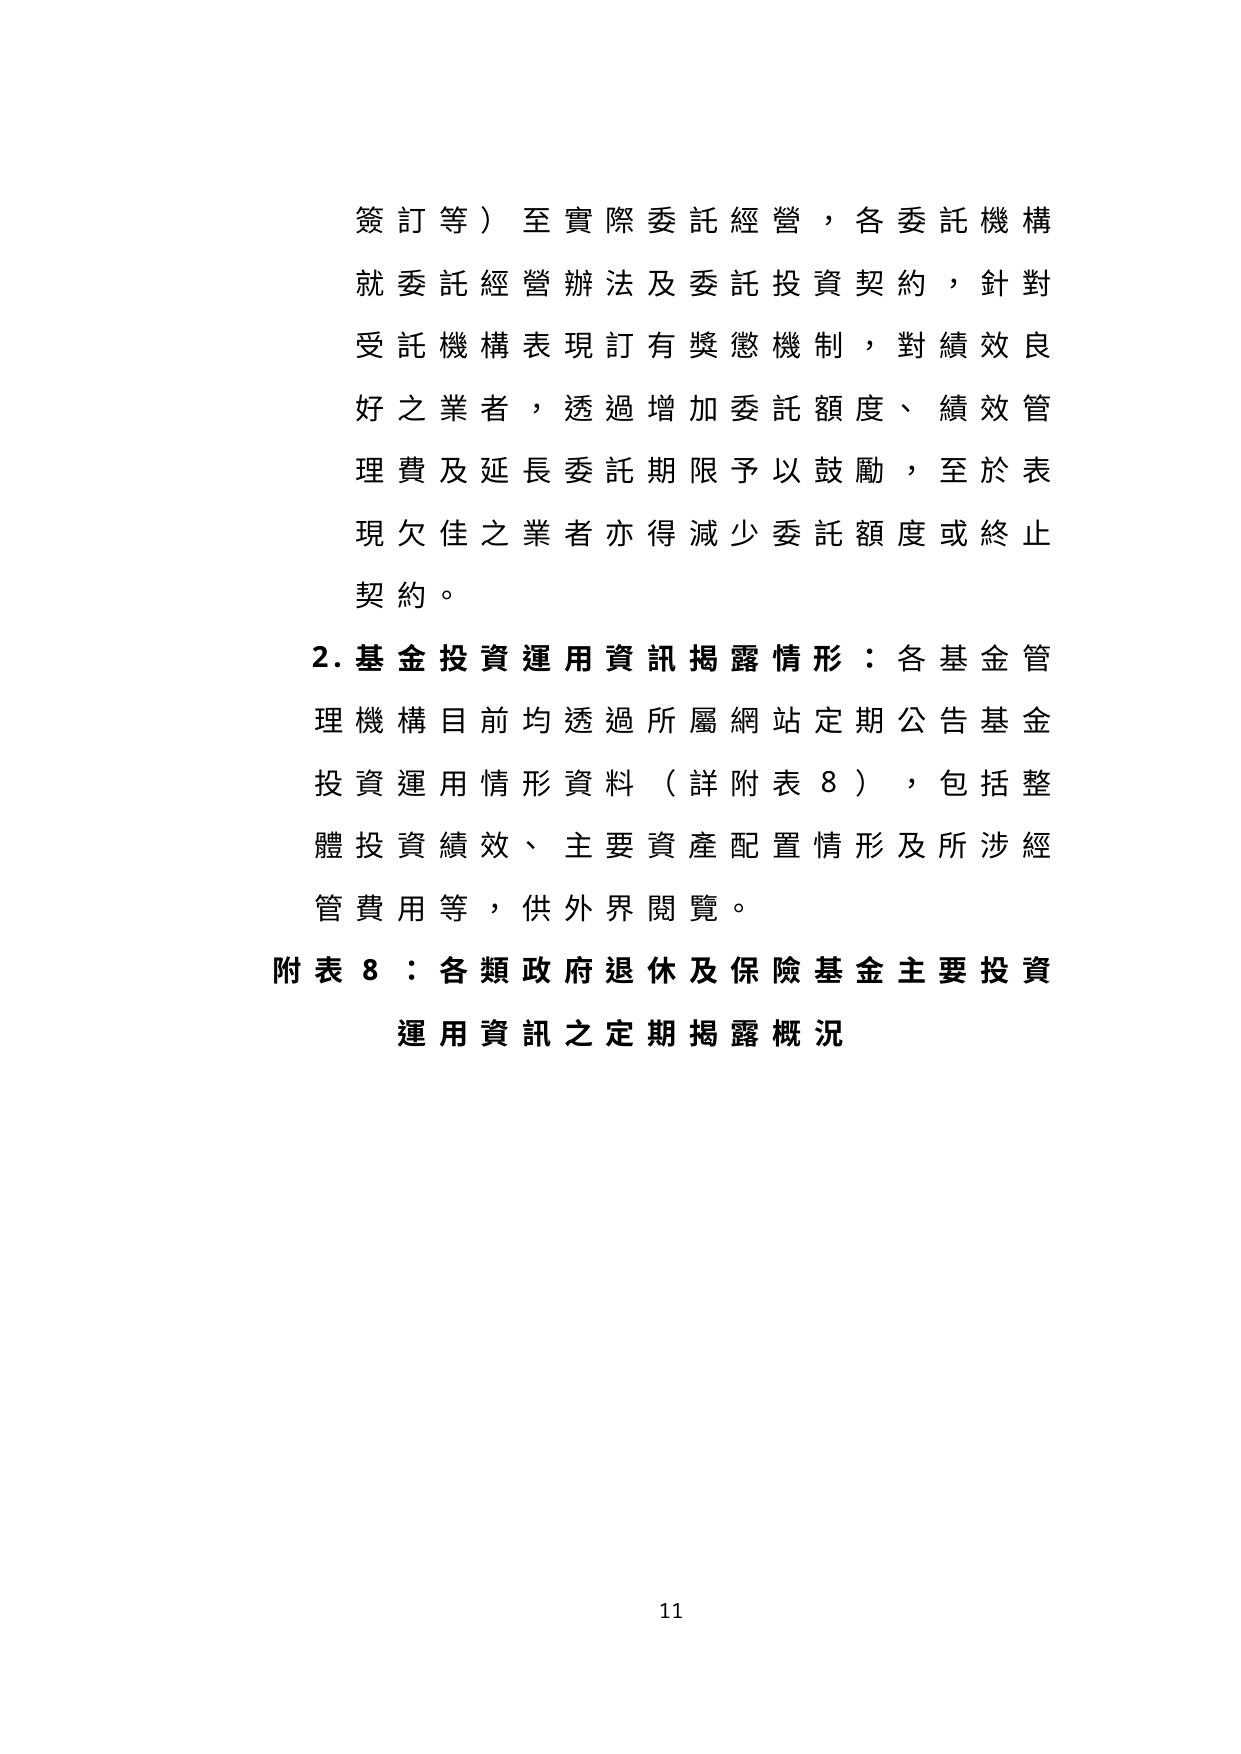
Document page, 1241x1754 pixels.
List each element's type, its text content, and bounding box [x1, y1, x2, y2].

text 附表8：各類政府退休及保險基金主要投資運用資訊之定期揭露概況 [247, 927, 1058, 1052]
text 簽訂等）至實際委託經營，各委託機構就委託經營辦法及委託投資契約，針對受託機構表現訂有獎懲機制，對績效良好之業者，透過增加委託額度、績效管理費及延長委託期限予以鼓勵，至於表現欠佳之業者亦得減少委託額度或終止契約。 [301, 177, 1058, 615]
text 2.基金投資運用資訊揭露情形：各基金管理機構目前均透過所屬網站定期公告基金投資運用情形資料（詳附表8），包括整體投資績效、主要資產配置情形及所涉經管費用等，供外界閱覽。 [271, 615, 1058, 927]
